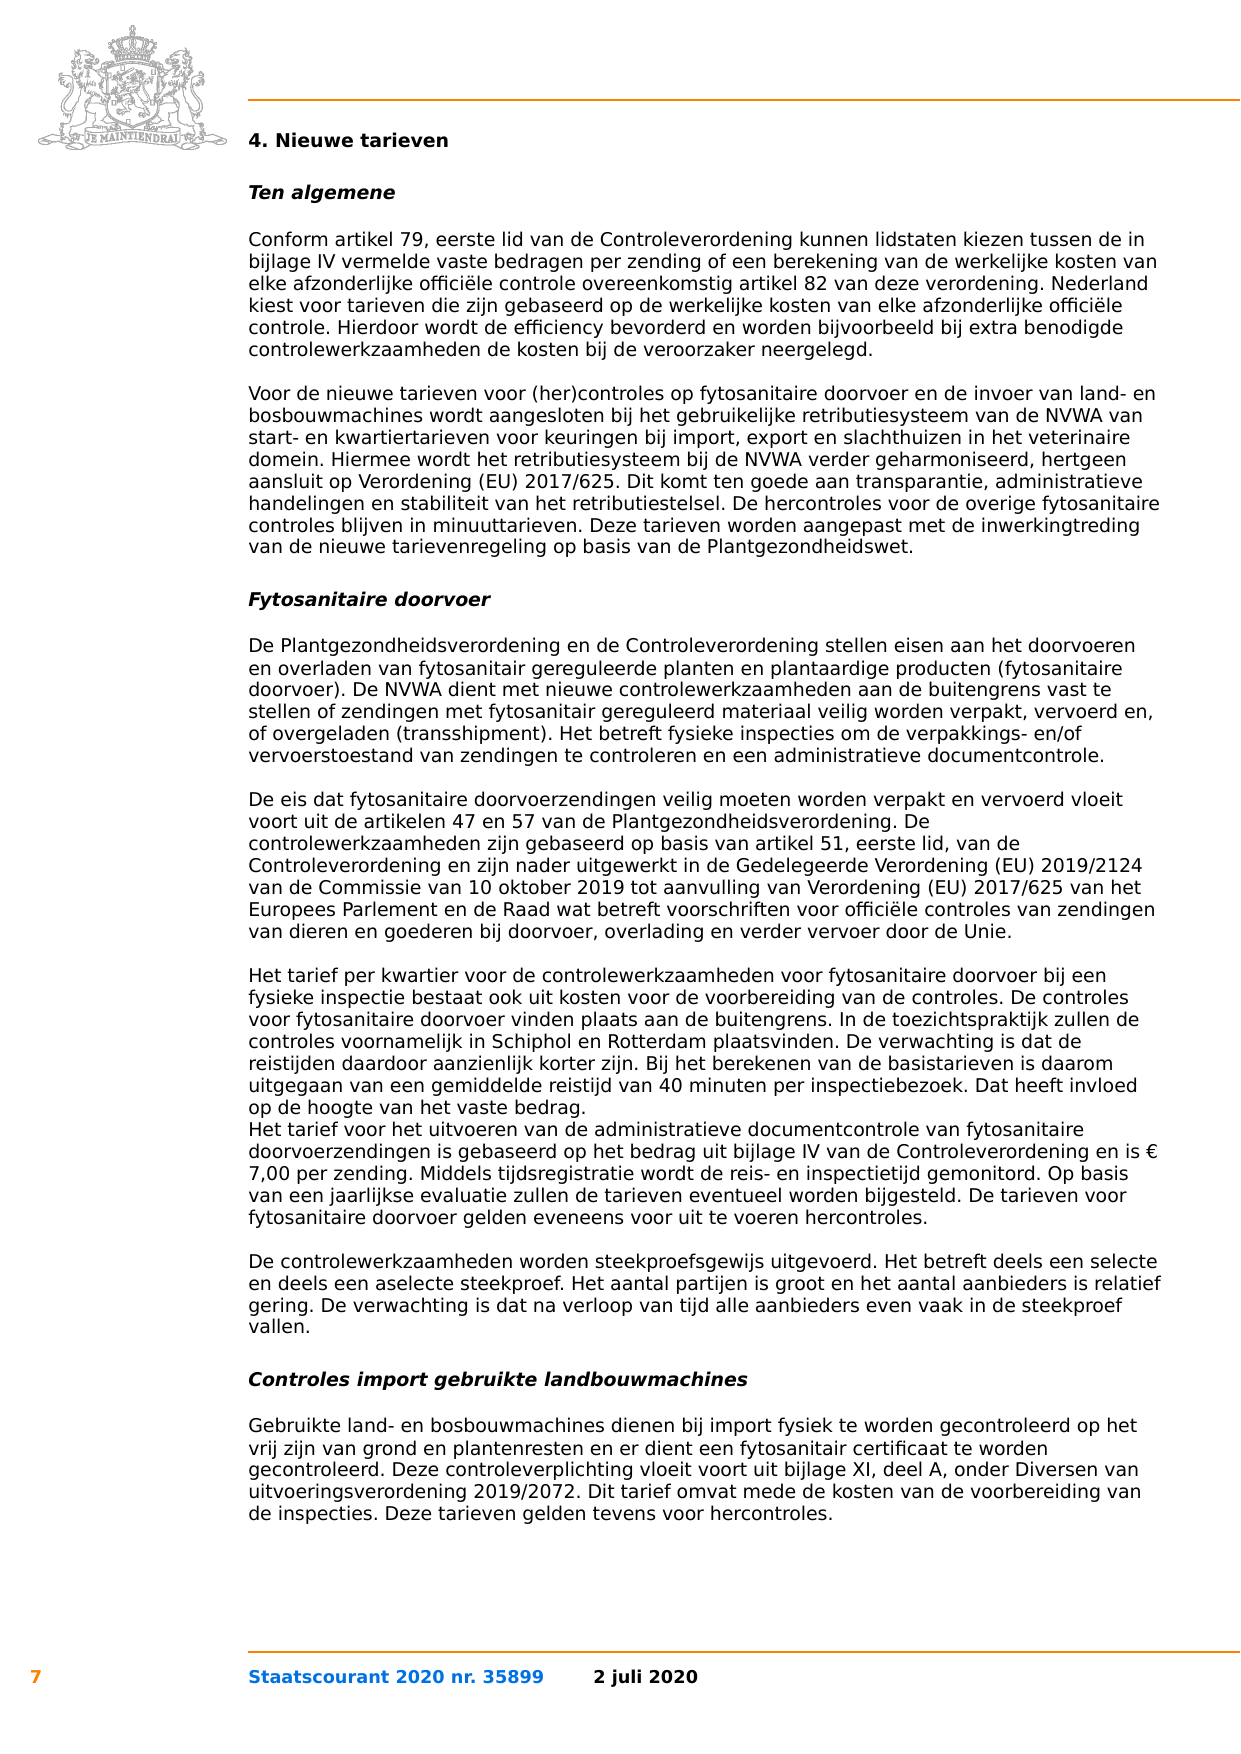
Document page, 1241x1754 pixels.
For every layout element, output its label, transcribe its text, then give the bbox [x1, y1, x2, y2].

picture [38, 25, 227, 150]
text Conform artikel 79, eerste lid van de Controleverordening kunnen lidstaten kiezen tussen de in bijlage IV vermelde vaste bedragen per zending of een berekening van de werkelijke kosten van elke afzonderlijke officiële controle overeenkomstig artikel 82 van deze verordening. Nederland kiest voor tarieven die zijn gebaseerd op de werkelijke kosten van elke afzonderlijke officiële controle. Hierdoor wordt de efficiency bevorderd en worden bijvoorbeeld bij extra benodigde controlewerkzaamheden de kosten bij de veroorzaker neergelegd. [248, 229, 1163, 361]
subtitle 4. Nieuwe tarieven [248, 130, 1163, 152]
subtitle Ten algemene [248, 182, 1163, 204]
text De eis dat fytosanitaire doorvoerzendingen veilig moeten worden verpakt en vervoerd vloeit voort uit de artikelen 47 en 57 van de Plantgezondheidsverordening. De controlewerkzaamheden zijn gebaseerd op basis van artikel 51, eerste lid, van de Controleverordening en zijn nader uitgewerkt in de Gedelegeerde Verordening (EU) 2019/2124 van de Commissie van 10 oktober 2019 tot aanvulling van Verordening (EU) 2017/625 van het Europees Parlement en de Raad wat betreft voorschriften voor officiële controles van zendingen van dieren en goederen bij doorvoer, overlading en verder vervoer door de Unie. [248, 789, 1163, 943]
text Het tarief voor het uitvoeren van de administratieve documentcontrole van fytosanitaire doorvoerzendingen is gebaseerd op het bedrag uit bijlage IV van de Controleverordening en is € 7,00 per zending. Middels tijdsregistratie wordt de reis- en inspectietijd gemonitord. Op basis van een jaarlijkse evaluatie zullen de tarieven eventueel worden bijgesteld. De tarieven voor fytosanitaire doorvoer gelden eveneens voor uit te voeren hercontroles. [248, 1119, 1163, 1229]
text Gebruikte land- en bosbouwmachines dienen bij import fysiek te worden gecontroleerd op het vrij zijn van grond en plantenresten en er dient een fytosanitair certificaat te worden gecontroleerd. Deze controleverplichting vloeit voort uit bijlage XI, deel A, onder Diversen van uitvoeringsverordening 2019/2072. Dit tarief omvat mede de kosten van de voorbereiding van de inspecties. Deze tarieven gelden tevens voor hercontroles. [248, 1415, 1163, 1525]
text Voor de nieuwe tarieven voor (her)controles op fytosanitaire doorvoer en de invoer van land- en bosbouwmachines wordt aangesloten bij het gebruikelijke retributiesysteem van de NVWA van start- en kwartiertarieven voor keuringen bij import, export en slachthuizen in het veterinaire domein. Hiermee wordt het retributiesysteem bij de NVWA verder geharmoniseerd, hertgeen aansluit op Verordening (EU) 2017/625. Dit komt ten goede aan transparantie, administratieve handelingen en stabiliteit van het retributiestelsel. De hercontroles voor de overige fytosanitaire controles blijven in minuuttarieven. Deze tarieven worden aangepast met de inwerkingtreding van de nieuwe tarievenregeling op basis van de Plantgezondheidswet. [248, 383, 1163, 558]
subtitle Fytosanitaire doorvoer [248, 588, 1163, 610]
text De Plantgezondheidsverordening en de Controleverordening stellen eisen aan het doorvoeren en overladen van fytosanitair gereguleerde planten en plantaardige producten (fytosanitaire doorvoer). De NVWA dient met nieuwe controlewerkzaamheden aan de buitengrens vast te stellen of zendingen met fytosanitair gereguleerd materiaal veilig worden verpakt, vervoerd en, of overgeladen (transshipment). Het betreft fysieke inspecties om de verpakkings- en/of vervoerstoestand van zendingen te controleren en een administratieve documentcontrole. [248, 635, 1163, 767]
text Het tarief per kwartier voor de controlewerkzaamheden voor fytosanitaire doorvoer bij een fysieke inspectie bestaat ook uit kosten voor de voorbereiding van de controles. De controles voor fytosanitaire doorvoer vinden plaats aan de buitengrens. In de toezichtspraktijk zullen de controles voornamelijk in Schiphol en Rotterdam plaatsvinden. De verwachting is dat de reistijden daardoor aanzienlijk korter zijn. Bij het berekenen van de basistarieven is daarom uitgegaan van een gemiddelde reistijd van 40 minuten per inspectiebezoek. Dat heeft invloed op de hoogte van het vaste bedrag. [248, 965, 1163, 1119]
subtitle Controles import gebruikte landbouwmachines [248, 1368, 1163, 1390]
text De controlewerkzaamheden worden steekproefsgewijs uitgevoerd. Het betreft deels een selecte en deels een aselecte steekproef. Het aantal partijen is groot en het aantal aanbieders is relatief gering. De verwachting is dat na verloop van tijd alle aanbieders even vaak in de steekproef vallen. [248, 1251, 1163, 1338]
